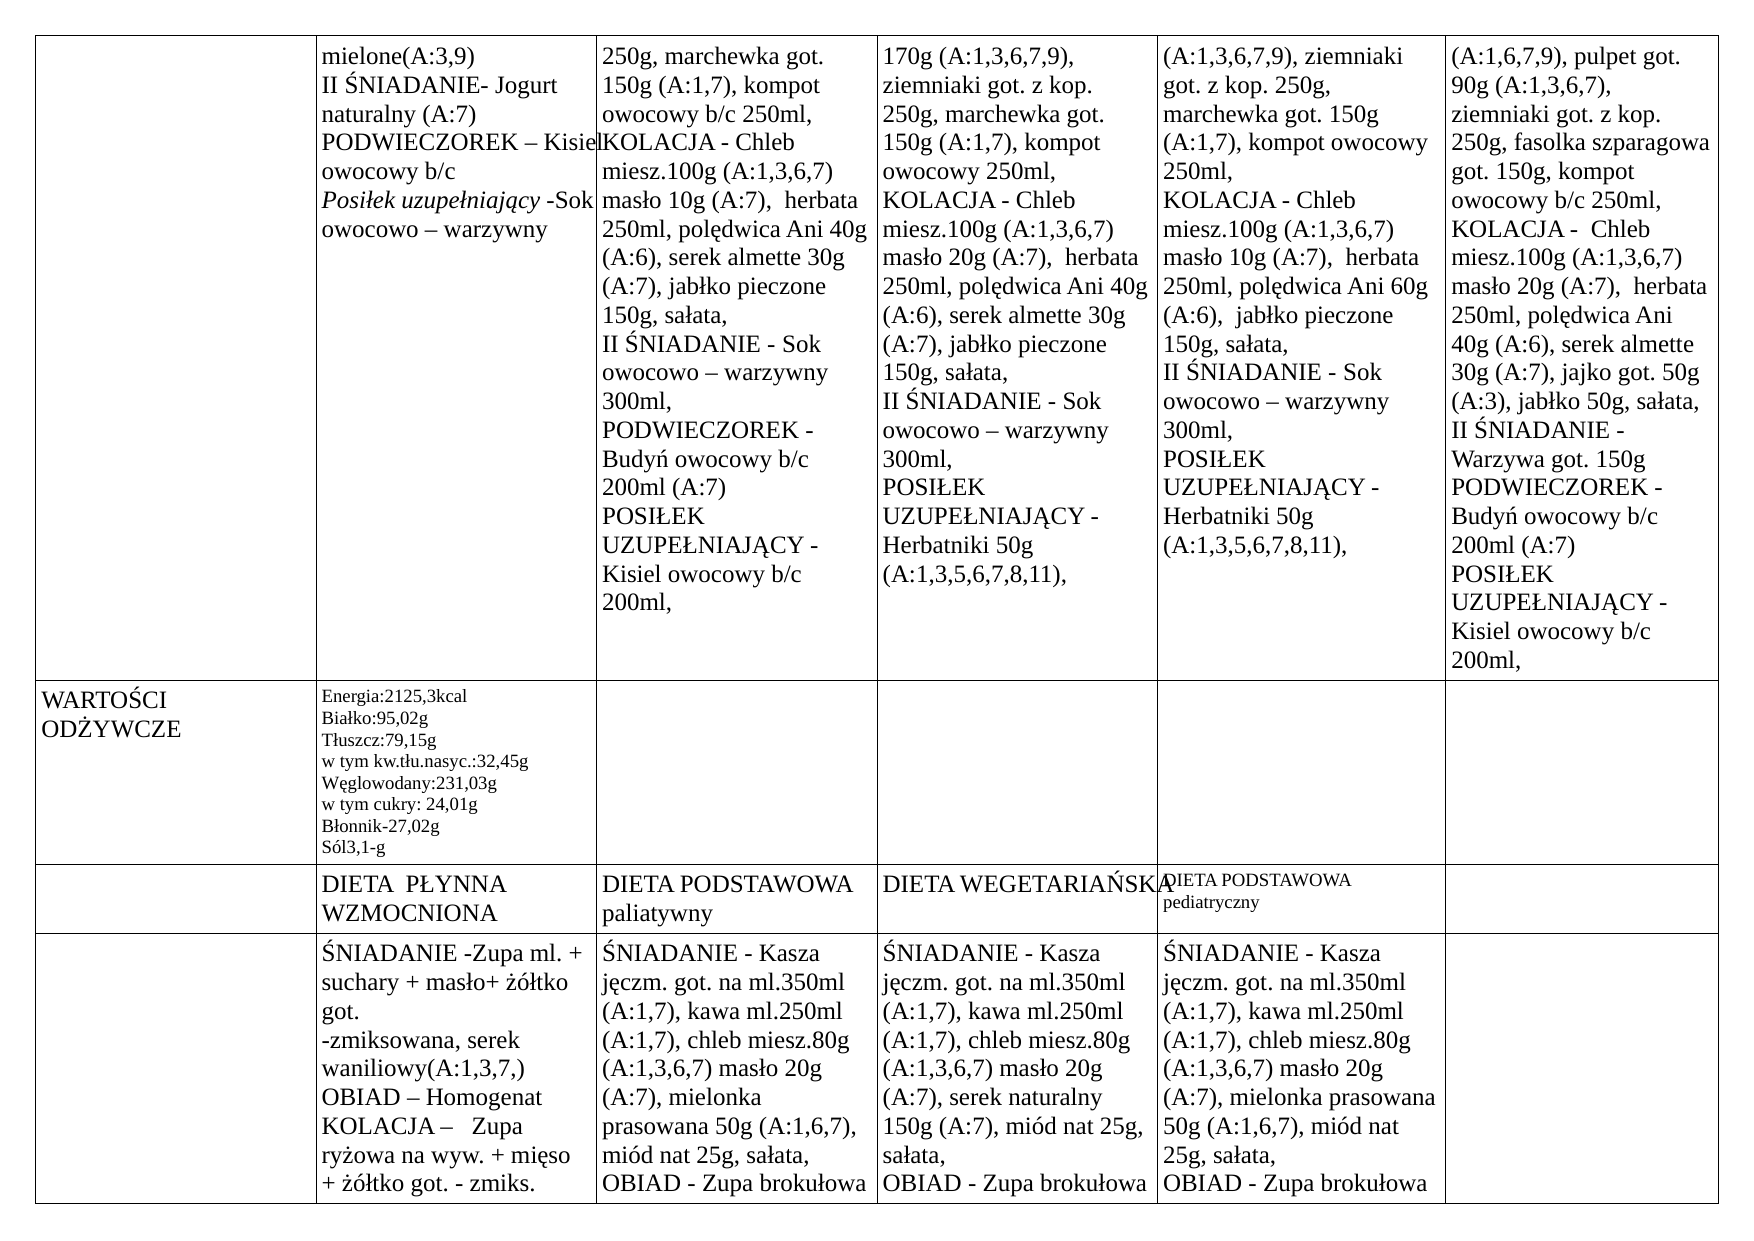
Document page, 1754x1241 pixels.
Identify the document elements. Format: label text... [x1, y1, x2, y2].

table_cell ŚNIADANIE - Kasza jęczm. got. na ml.350ml (A:1,7), kawa ml.250ml (A:1,7), chleb miesz.80g (A:1,3,6,7) masło 20g (A:7), mielonka prasowana 50g (A:1,6,7), miód nat 25g, sałata, OBIAD - Zupa brokułowa [1158, 934, 1445, 1203]
table_cell ŚNIADANIE -Zupa ml. + suchary + masło+ żółtko got. -zmiksowana, serek waniliowy(A:1,3,7,) OBIAD – Homogenat KOLACJA – Zupa ryżowa na wyw. + mięso + żółtko got. - zmiks. (A:3,9) II ŚNIADANIE- Jogurt naturalny(A:7) PODWIECZOREK – Kisiel owocowy - płynny Posiłek uzupełniający -Sok owocowo – warzywny [317, 934, 596, 1203]
table_cell DIETA PODSTAWOWA paliatywny [597, 865, 877, 933]
table_cell [1158, 681, 1445, 863]
table_cell Energia:2125,3kcal Białko:95,02g Tłuszcz:79,15g w tym kw.tłu.nasyc.:32,45g Węglowodany:231,03g w tym cukry: 24,01g Błonnik-27,02g Sól3,1-g [317, 681, 596, 863]
table_cell (A:1,3,6,7,9), ziemniaki got. z kop. 250g, marchewka got. 150g (A:1,7), kompot owocowy 250ml, KOLACJA - Chleb miesz.100g (A:1,3,6,7) masło 10g (A:7), herbata 250ml, polędwica Ani 60g (A:6), jabłko pieczone 150g, sałata, II ŚNIADANIE - Sok owocowo – warzywny 300ml, POSIŁEK UZUPEŁNIAJĄCY - Herbatniki 50g (A:1,3,5,6,7,8,11), [1158, 36, 1445, 679]
table_cell DIETA PODSTAWOWA pediatryczny [1158, 865, 1445, 933]
table_cell [1446, 934, 1718, 1203]
table_cell [597, 681, 877, 863]
table_cell (A:1,6,7,9), pulpet got. 90g (A:1,3,6,7), ziemniaki got. z kop. 250g, fasolka szparagowa got. 150g, kompot owocowy b/c 250ml, KOLACJA - Chleb miesz.100g (A:1,3,6,7) masło 20g (A:7), herbata 250ml, polędwica Ani 40g (A:6), serek almette 30g (A:7), jajko got. 50g (A:3), jabłko 50g, sałata, II ŚNIADANIE - Warzywa got. 150g PODWIECZOREK - Budyń owocowy b/c 200ml (A:7) POSIŁEK UZUPEŁNIAJĄCY - Kisiel owocowy b/c 200ml, [1446, 36, 1718, 679]
table_cell ŚNIADANIE - Kasza jęczm. got. na ml.350ml (A:1,7), kawa ml.250ml (A:1,7), chleb miesz.80g (A:1,3,6,7) masło 20g (A:7), serek naturalny 150g (A:7), miód nat 25g, sałata, OBIAD - Zupa brokułowa [878, 934, 1157, 1203]
table_cell 170g (A:1,3,6,7,9), ziemniaki got. z kop. 250g, marchewka got. 150g (A:1,7), kompot owocowy 250ml, KOLACJA - Chleb miesz.100g (A:1,3,6,7) masło 20g (A:7), herbata 250ml, polędwica Ani 40g (A:6), serek almette 30g (A:7), jabłko pieczone 150g, sałata, II ŚNIADANIE - Sok owocowo – warzywny 300ml, POSIŁEK UZUPEŁNIAJĄCY - Herbatniki 50g (A:1,3,5,6,7,8,11), [878, 36, 1157, 679]
table_cell DIETA PŁYNNA WZMOCNIONA [317, 865, 596, 933]
table_cell [1446, 681, 1718, 863]
table_cell ŚNIADANIE - Kawa ml.250ml (A:1,7), chleb miesz.80g (A:1,3,6,7) masło 10g (A:7), szynka wieprz. 60g (A:6,9), sałata, OBIAD - Kasza manna na wyw. 350ml (A:1,9), pulpet got. w sosie kop. 170g (A:1,3,6,7,9), ziemniaki got. z kop. 250g, marchewka got. 150g (A:1,7), kompot owocowy b/c 250ml, KOLACJA - Chleb miesz.100g (A:1,3,6,7) masło 10g (A:7), herbata 250ml, polędwica Ani 40g (A:6), serek almette 30g (A:7), jabłko pieczone 150g, sałata, II ŚNIADANIE - Sok owocowo – warzywny 300ml, PODWIECZOREK - Budyń owocowy b/c 200ml (A:7) POSIŁEK UZUPEŁNIAJĄCY - Kisiel owocowy b/c 200ml, [597, 36, 877, 679]
table_cell [36, 865, 316, 933]
table_cell ŚNIADANIE -Zupa ryżowa na wyw. + mięso + żółtko got.–zmiks., serek naturalny, (A:7,9) OBIAD – Kasza manna na wyw. + mięso - zmiks.+ mięso mielone(A:1,9) KOLACJA – Zupa ryżowa na wyw. + mięso + żółtko got. -zmiks. + mięso mielone(A:3,9) II ŚNIADANIE- Jogurt naturalny (A:7) PODWIECZOREK – Kisiel owocowy b/c Posiłek uzupełniający -Sok owocowo – warzywny [317, 36, 596, 679]
table_cell ŚNIADANIE - Kasza jęczm. got. na ml.350ml (A:1,7), kawa ml.250ml (A:1,7), chleb miesz.80g (A:1,3,6,7) masło 20g (A:7), mielonka prasowana 50g (A:1,6,7), miód nat 25g, sałata, OBIAD - Zupa brokułowa z mak 350ml (A:1,7,9), pieczeń rzymska 90g (A:1,3,6,7), ziemniaki got. z kop. 250g, marchewka got. 150g (A:1,7), kompot owocowy 250ml, KOLACJA - Chleb miesz.100g (A:1,3,6,7) masło 20g (A:7), herbata 250ml, polędwica Ani 40g (A:6), serek almette 30g (A:7), jabłko 50g, sałata, II ŚNIADANIE - Sok owocowo – warzywny 300ml, POSIŁEK UZUPEŁNIAJĄCY - Herbatniki 50g (A:1,3,5,6,7,8,11), [597, 934, 877, 1203]
table_cell [36, 934, 316, 1203]
table_cell WARTOŚCI ODŻYWCZE [36, 681, 316, 863]
table_cell DIETA WEGETARIAŃSKA [878, 865, 1157, 933]
table_cell [878, 681, 1157, 863]
table_cell [36, 36, 316, 679]
table_cell [1446, 865, 1718, 933]
